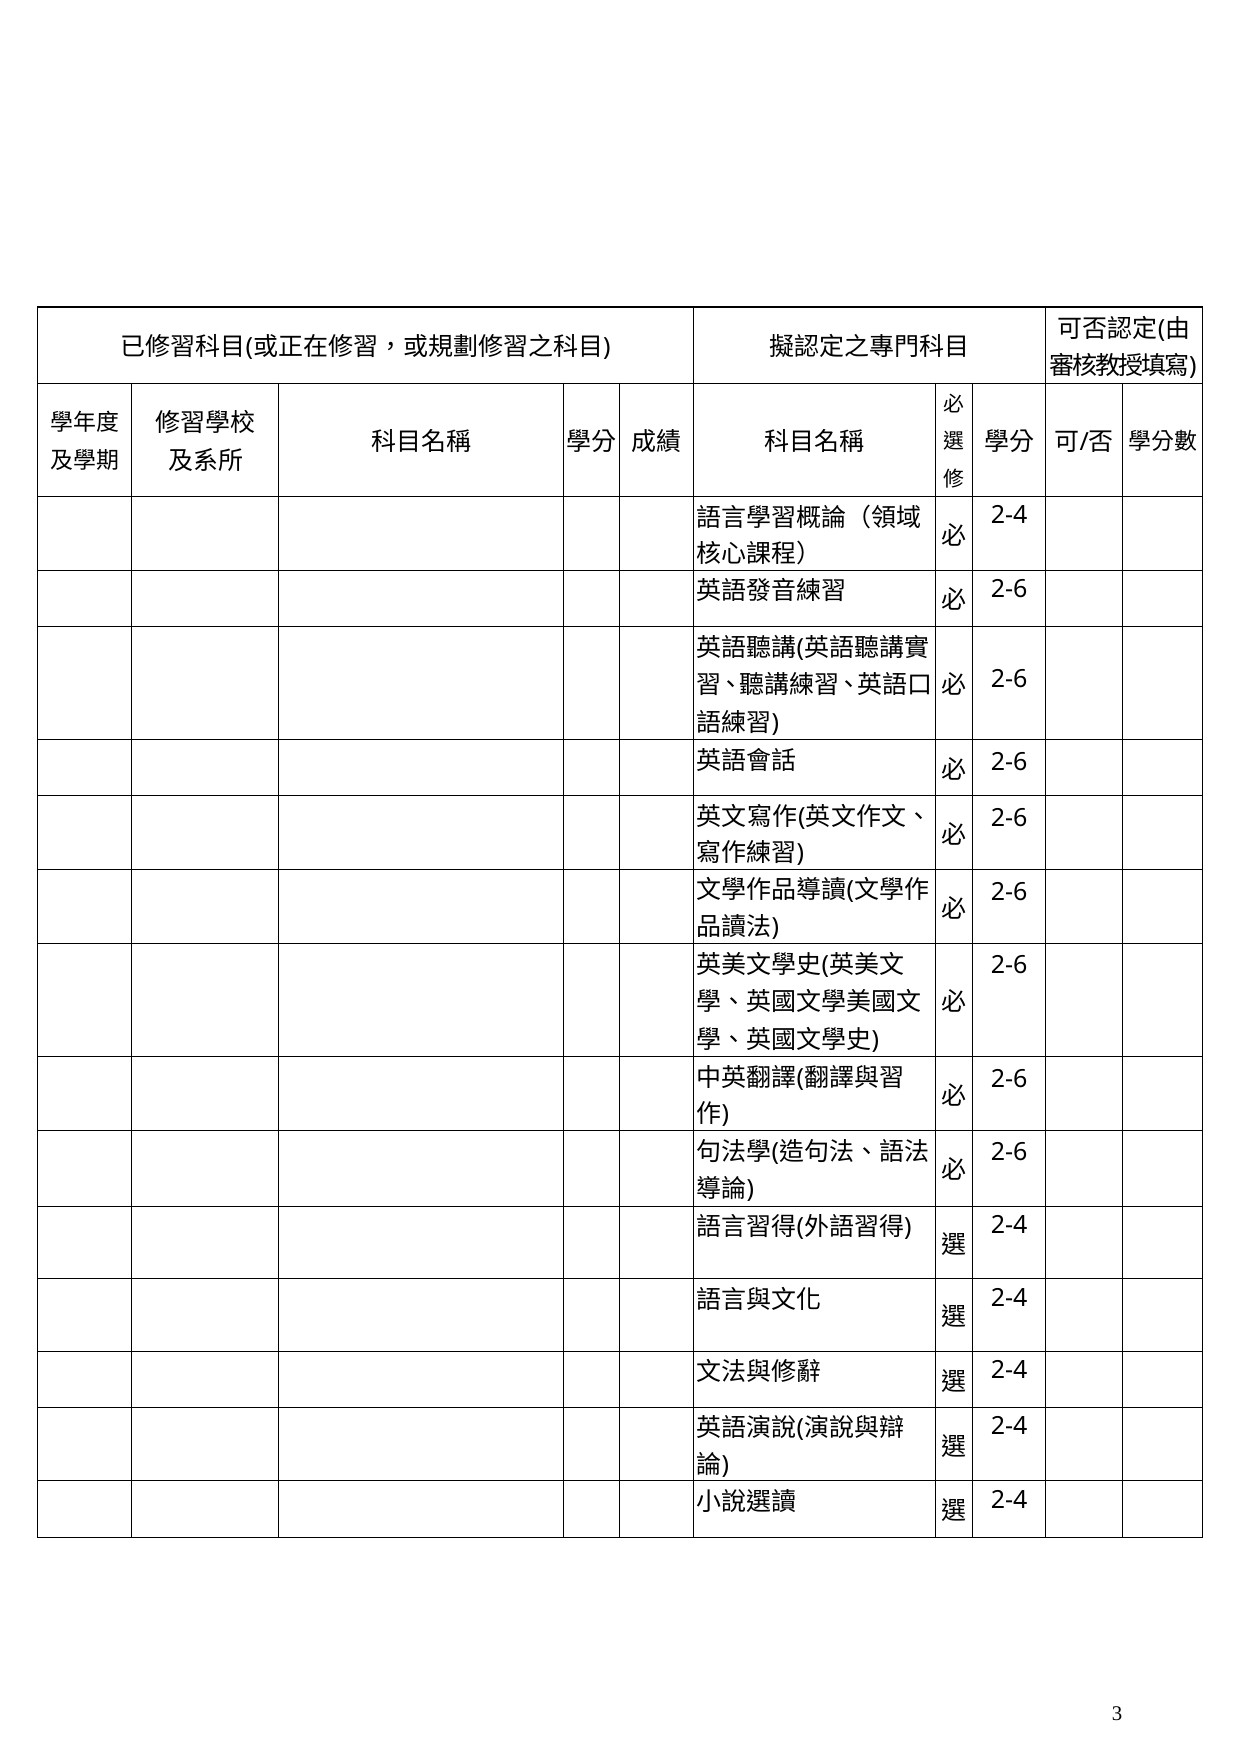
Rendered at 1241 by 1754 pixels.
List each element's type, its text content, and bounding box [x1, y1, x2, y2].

table_cell [1046, 1279, 1122, 1351]
table_cell [1123, 1352, 1202, 1407]
table_cell [38, 497, 131, 569]
table_cell [132, 1057, 278, 1129]
table_cell [38, 1207, 131, 1278]
table_cell 2-4 [973, 1352, 1045, 1407]
table_cell [132, 497, 278, 569]
table_cell 選 [936, 1279, 972, 1351]
table_cell [1123, 1207, 1202, 1278]
table_cell 英語演說(演說與辯論) [694, 1408, 935, 1480]
table_cell [1123, 1408, 1202, 1480]
table_cell [1046, 1057, 1122, 1129]
table_cell [1123, 1279, 1202, 1351]
table_cell 文學作品導讀(文學作品讀法) [694, 870, 935, 942]
table_cell 可/否 [1046, 384, 1122, 496]
table_cell [1123, 1057, 1202, 1129]
table_cell [1046, 944, 1122, 1056]
table_cell 英語會話 [694, 740, 935, 795]
table_cell [564, 1279, 619, 1351]
table_cell [132, 1481, 278, 1537]
table_cell [1123, 1481, 1202, 1537]
table_cell 選 [936, 1481, 972, 1537]
table_cell 語言與文化 [694, 1279, 935, 1351]
table_cell [279, 1352, 563, 1407]
table_cell 學分數 [1123, 384, 1202, 496]
table_cell 必 [936, 870, 972, 942]
table_cell [1046, 1207, 1122, 1278]
table_cell 2-6 [973, 870, 1045, 942]
table_cell [1123, 944, 1202, 1056]
table_cell [279, 1057, 563, 1129]
table_cell [132, 740, 278, 795]
table_cell [279, 571, 563, 626]
table_cell [38, 1408, 131, 1480]
table_cell 2-6 [973, 740, 1045, 795]
table_cell 語言習得(外語習得) [694, 1207, 935, 1278]
table_cell [564, 944, 619, 1056]
table_cell [1046, 571, 1122, 626]
table_cell [38, 944, 131, 1056]
table_cell 句法學(造句法、語法導論) [694, 1131, 935, 1206]
table_cell 學分 [564, 384, 619, 496]
table_cell [132, 1352, 278, 1407]
table_cell [620, 1481, 693, 1537]
table_cell [620, 1207, 693, 1278]
table_cell 必 [936, 1057, 972, 1129]
table_cell 學年度及學期 [38, 384, 131, 496]
table_cell [38, 740, 131, 795]
table_cell 2-6 [973, 944, 1045, 1056]
table_cell 必 [936, 944, 972, 1056]
table_cell 英語發音練習 [694, 571, 935, 626]
table_cell [620, 1408, 693, 1480]
table_cell [279, 796, 563, 869]
table_cell [132, 1279, 278, 1351]
table_cell [1123, 870, 1202, 942]
table_cell [1123, 740, 1202, 795]
table_cell [564, 870, 619, 942]
table_cell [1123, 571, 1202, 626]
table_cell [1123, 497, 1202, 569]
table_cell [279, 627, 563, 739]
table_cell 英語聽講(英語聽講實習、聽講練習、英語口語練習) [694, 627, 935, 739]
table_cell [1046, 796, 1122, 869]
table_cell 2-6 [973, 571, 1045, 626]
table_cell [620, 944, 693, 1056]
table_cell [564, 497, 619, 569]
table_cell [38, 627, 131, 739]
table_header 可否認定(由審核教授填寫) [1046, 308, 1202, 382]
table_cell [620, 1057, 693, 1129]
table_cell [564, 1408, 619, 1480]
table_cell [132, 1131, 278, 1206]
table_cell [132, 944, 278, 1056]
table_cell 2-4 [973, 1408, 1045, 1480]
table_cell 語言學習概論（領域核心課程） [694, 497, 935, 569]
table_cell [132, 627, 278, 739]
table_cell 文法與修辭 [694, 1352, 935, 1407]
table_cell [1046, 1131, 1122, 1206]
table_cell [132, 1408, 278, 1480]
table_cell 必 [936, 740, 972, 795]
table_cell [132, 571, 278, 626]
table_cell [279, 1408, 563, 1480]
table_cell 2-4 [973, 1481, 1045, 1537]
table_cell [38, 796, 131, 869]
table_cell [1046, 627, 1122, 739]
table_cell 學分 [973, 384, 1045, 496]
table_cell [1123, 796, 1202, 869]
table_cell [620, 796, 693, 869]
table_cell [620, 870, 693, 942]
table_cell [38, 571, 131, 626]
table_cell 必 [936, 571, 972, 626]
table_cell 2-6 [973, 627, 1045, 739]
table_cell [564, 796, 619, 869]
table_cell 科目名稱 [694, 384, 935, 496]
table_cell [132, 1207, 278, 1278]
table_cell 中英翻譯(翻譯與習作) [694, 1057, 935, 1129]
table_header 擬認定之專門科目 [694, 308, 1045, 382]
table_cell [564, 1131, 619, 1206]
table_cell 2-6 [973, 1057, 1045, 1129]
table_cell 選 [936, 1408, 972, 1480]
table_cell [279, 944, 563, 1056]
table_cell [564, 627, 619, 739]
table_cell 修習學校 及系所 [132, 384, 278, 496]
table_cell [564, 1057, 619, 1129]
table_cell 英文寫作(英文作文、寫作練習) [694, 796, 935, 869]
table_cell [1046, 740, 1122, 795]
table_cell [620, 740, 693, 795]
table_cell [1046, 1408, 1122, 1480]
table_cell [620, 1131, 693, 1206]
table_cell [620, 627, 693, 739]
table_cell [132, 796, 278, 869]
table_cell [620, 497, 693, 569]
table_cell 2-4 [973, 1279, 1045, 1351]
table_cell [620, 571, 693, 626]
table_cell [38, 1131, 131, 1206]
table_cell [132, 870, 278, 942]
table_cell [564, 740, 619, 795]
table_cell [38, 1352, 131, 1407]
table_cell 必 [936, 627, 972, 739]
table_cell 必 [936, 796, 972, 869]
table_cell [620, 1279, 693, 1351]
table_cell 成績 [620, 384, 693, 496]
table_cell 科目名稱 [279, 384, 563, 496]
table_cell 2-4 [973, 497, 1045, 569]
table_cell 2-6 [973, 796, 1045, 869]
table_cell [1046, 1352, 1122, 1407]
table_header 已修習科目(或正在修習，或規劃修習之科目) [38, 308, 693, 382]
table_cell [38, 1057, 131, 1129]
table_cell [279, 1481, 563, 1537]
table_cell [1046, 497, 1122, 569]
table_cell 英美文學史(英美文學、英國文學美國文學、英國文學史) [694, 944, 935, 1056]
table_cell [38, 1481, 131, 1537]
table_cell 必 [936, 497, 972, 569]
table_cell [279, 1207, 563, 1278]
table_cell 2-6 [973, 1131, 1045, 1206]
table_cell [279, 740, 563, 795]
table_cell 選 [936, 1207, 972, 1278]
table_cell [279, 497, 563, 569]
table_cell [564, 1207, 619, 1278]
table_cell [38, 870, 131, 942]
table_cell [279, 1279, 563, 1351]
table_cell [1123, 627, 1202, 739]
table_cell [38, 1279, 131, 1351]
table_cell [620, 1352, 693, 1407]
table_cell [1123, 1131, 1202, 1206]
table_cell [1046, 1481, 1122, 1537]
table_cell [279, 870, 563, 942]
table_cell [1046, 870, 1122, 942]
table_cell 必 [936, 1131, 972, 1206]
table_cell 選 [936, 1352, 972, 1407]
table_cell 必選修 [936, 384, 972, 496]
table_cell 2-4 [973, 1207, 1045, 1278]
table_cell 小說選讀 [694, 1481, 935, 1537]
table_cell [564, 1352, 619, 1407]
table_cell [564, 571, 619, 626]
table_cell [564, 1481, 619, 1537]
table_cell [279, 1131, 563, 1206]
